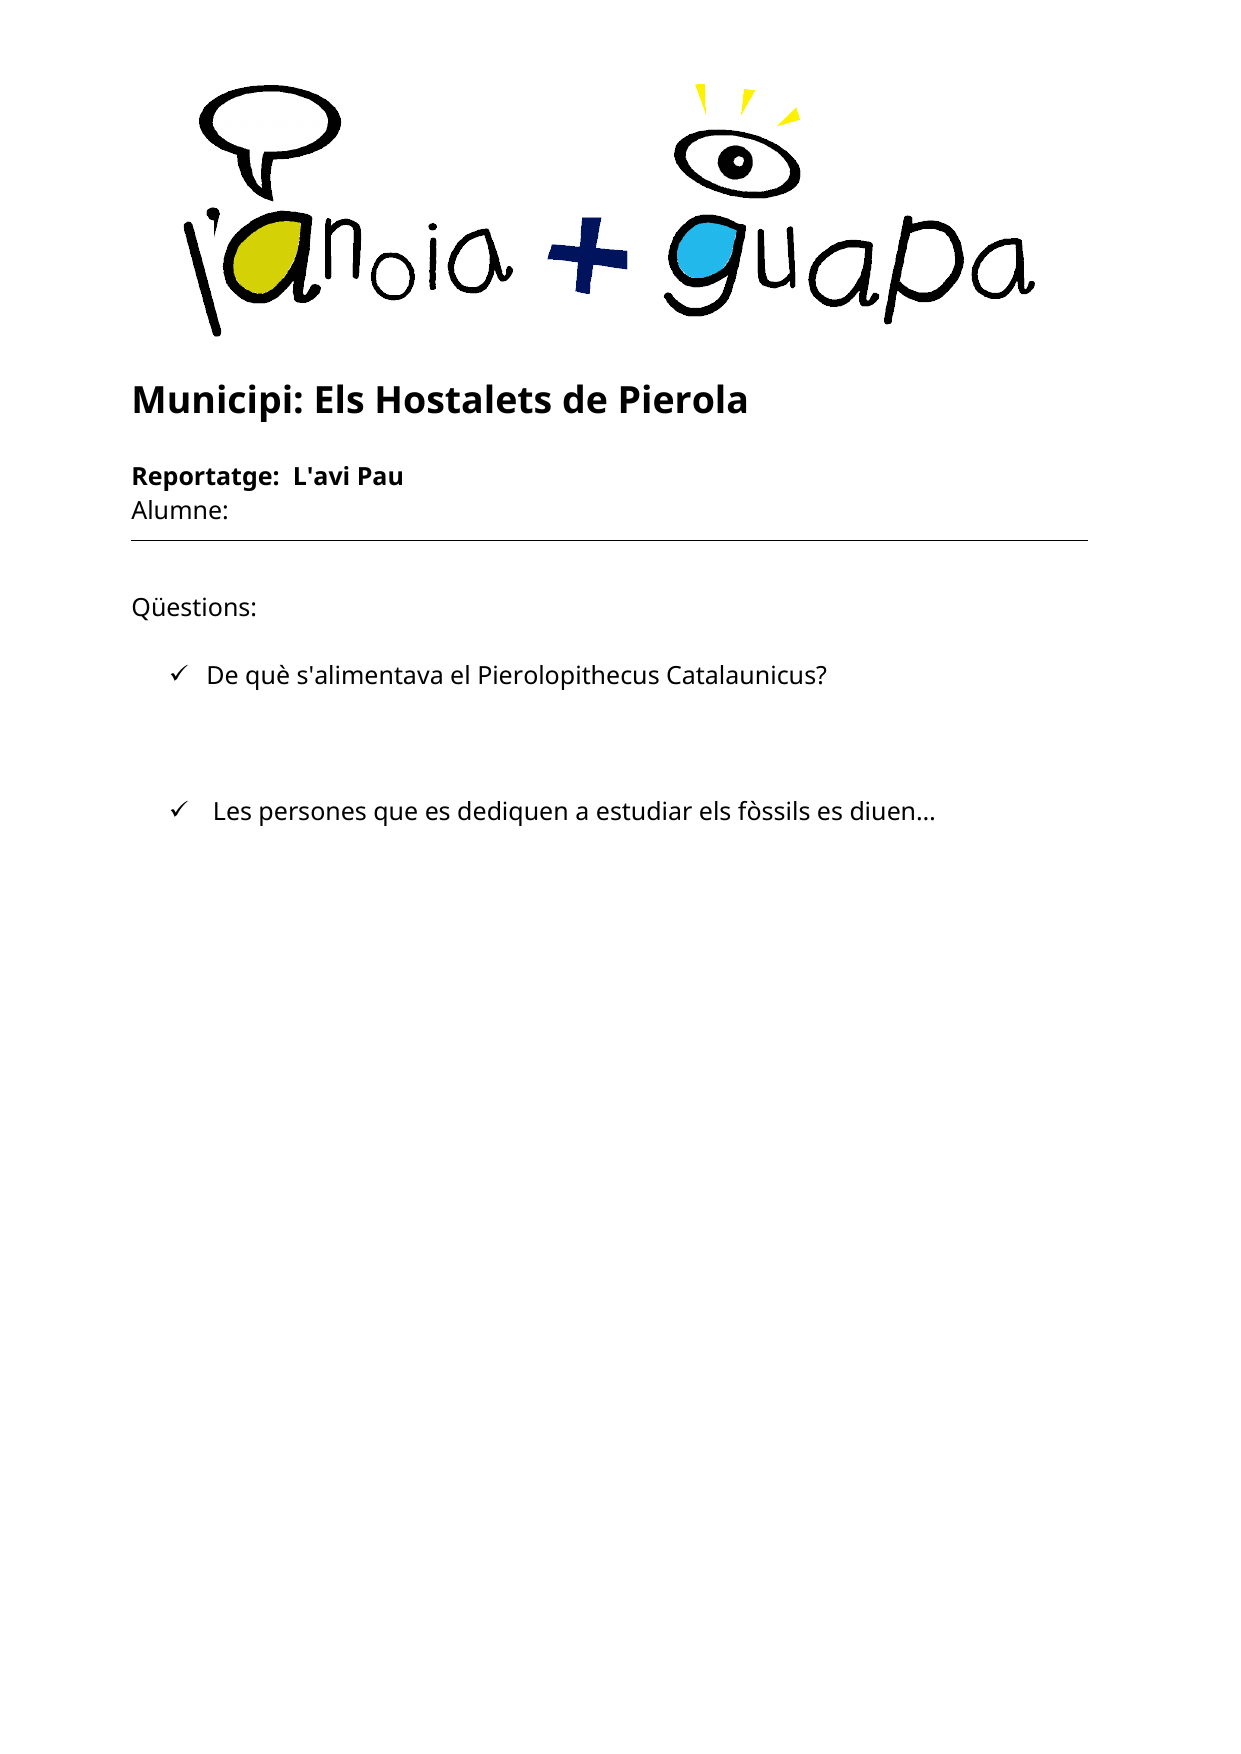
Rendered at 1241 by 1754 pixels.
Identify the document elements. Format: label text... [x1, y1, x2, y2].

text Reportatge: L'avi Pau [131, 459, 1087, 493]
list De què s'alimentava el Pierolopithecus Catalaunicus? [169, 657, 1087, 691]
text Qüestions: [131, 589, 1087, 623]
list Les persones que es dediquen a estudiar els fòssils es diuen… [169, 794, 1087, 828]
text Municipi: Els Hostalets de Pierola [131, 373, 1087, 424]
text Alumne: [131, 493, 1087, 527]
picture [183, 84, 1035, 337]
